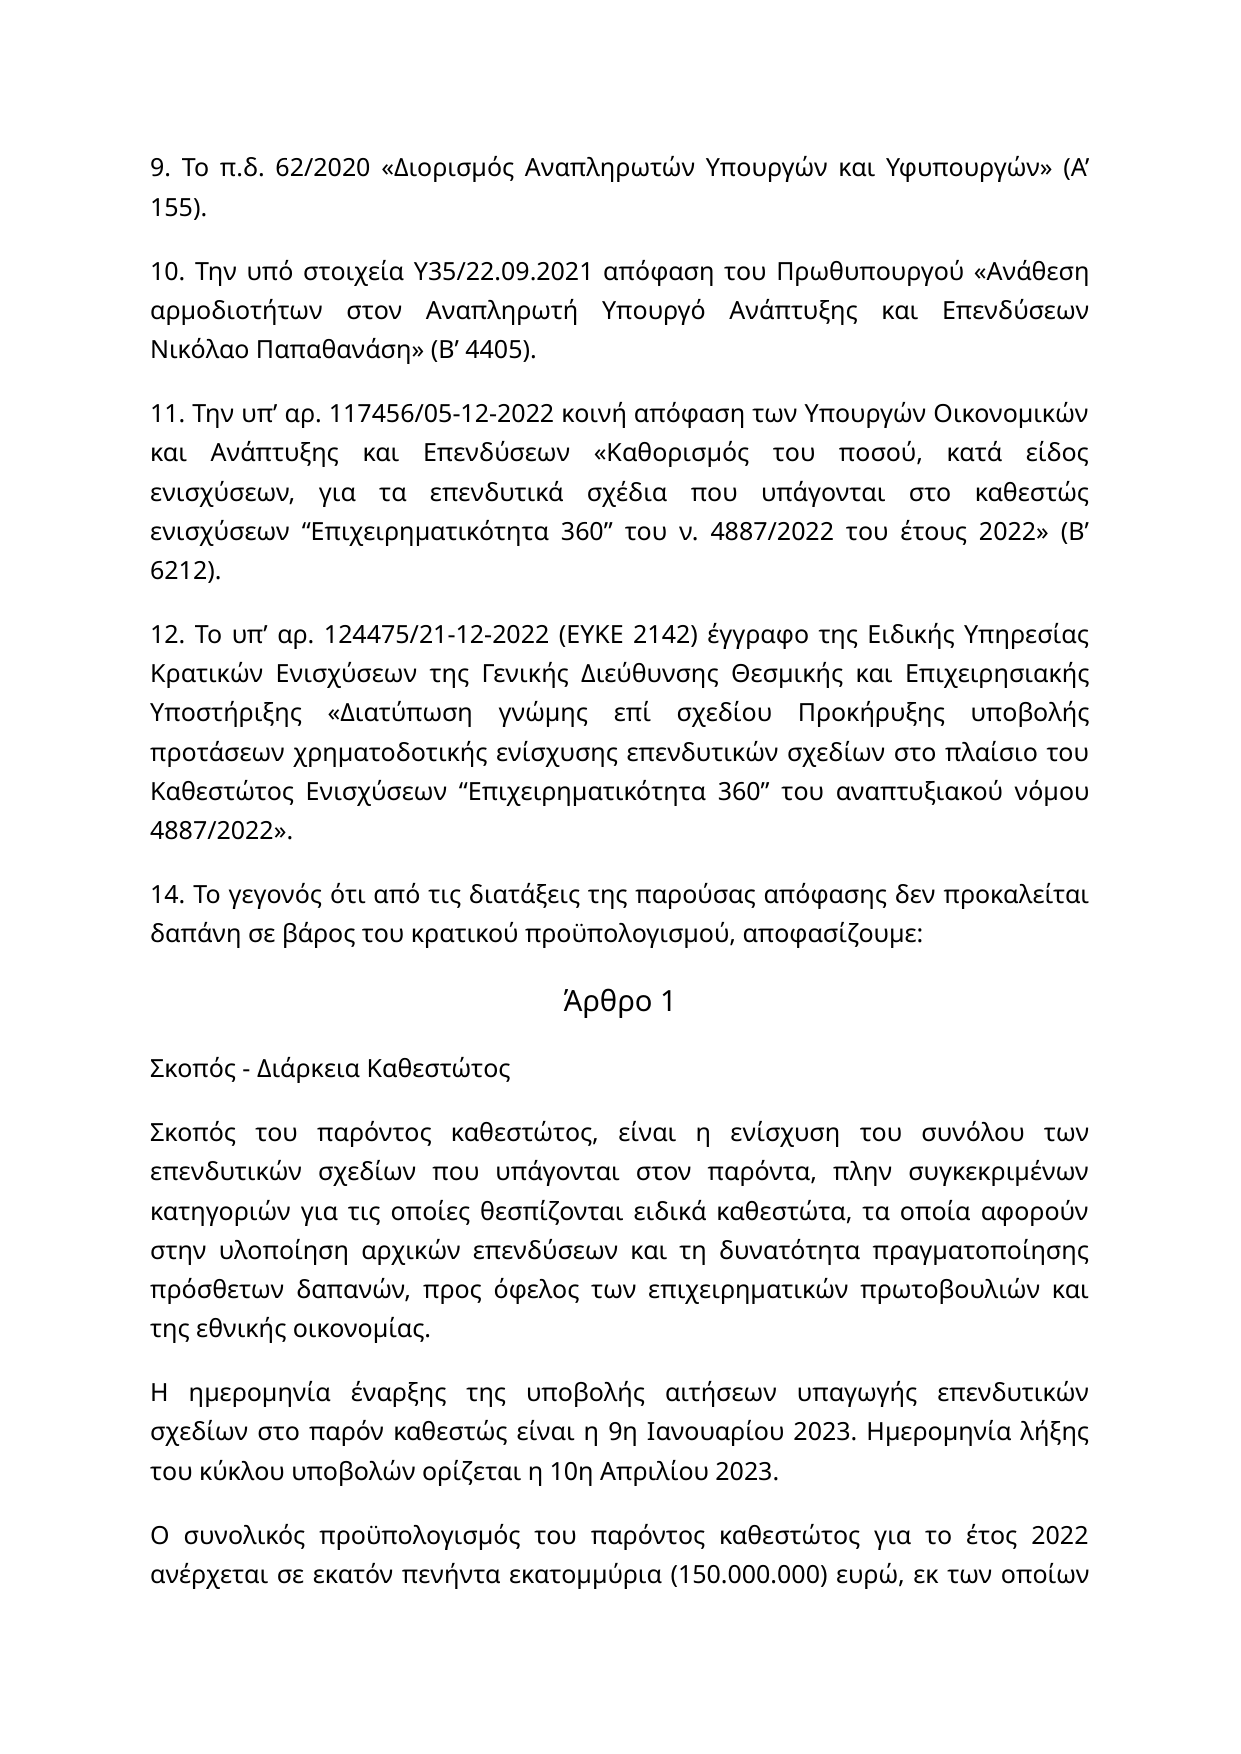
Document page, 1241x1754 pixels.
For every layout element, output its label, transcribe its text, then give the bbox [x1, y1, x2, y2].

text Ο συνολικός προϋπολογισμός του παρόντος καθεστώτος για το έτος 2022 ανέρχεται σε εκατόν πενήντα εκατομμύρια (150.000.000) ευρώ, εκ των οποίων [150, 1517, 1090, 1591]
text 10. Την υπό στοιχεία Υ35/22.09.2021 απόφαση του Πρωθυπουργού «Ανάθεση αρμοδιοτήτων στον Αναπληρωτή Υπουργό Ανάπτυξης και Επενδύσεων Νικόλαο Παπαθανάση» (Β’ 4405). [150, 253, 1090, 366]
text Σκοπός του παρόντος καθεστώτος, είναι η ενίσχυση του συνόλου των επενδυτικών σχεδίων που υπάγονται στον παρόντα, πλην συγκεκριμένων κατηγοριών για τις οποίες θεσπίζονται ειδικά καθεστώτα, τα οποία αφορούν στην υλοποίηση αρχικών επενδύσεων και τη δυνατότητα πραγματοποίησης πρόσθετων δαπανών, προς όφελος των επιχειρηματικών πρωτοβουλιών και της εθνικής οικονομίας. [150, 1115, 1090, 1345]
text 11. Την υπ’ αρ. 117456/05-12-2022 κοινή απόφαση των Υπουργών Οικονομικών και Ανάπτυξης και Επενδύσεων «Καθορισμός του ποσού, κατά είδος ενισχύσεων, για τα επενδυτικά σχέδια που υπάγονται στο καθεστώς ενισχύσεων “Επιχειρηματικότητα 360” του ν. 4887/2022 του έτους 2022» (Β’ 6212). [150, 396, 1090, 587]
subtitle Άρθρο 1 [150, 980, 1090, 1020]
text 9. Το π.δ. 62/2020 «Διορισμός Αναπληρωτών Υπουργών και Υφυπουργών» (Α’ 155). [150, 150, 1090, 223]
text 12. Το υπ’ αρ. 124475/21-12-2022 (EYKE 2142) έγγραφο της Ειδικής Υπηρεσίας Κρατικών Ενισχύσεων της Γενικής Διεύθυνσης Θεσμικής και Επιχειρησιακής Υποστήριξης «Διατύπωση γνώμης επί σχεδίου Προκήρυξης υποβολής προτάσεων χρηματοδοτικής ενίσχυσης επενδυτικών σχεδίων στο πλαίσιο του Καθεστώτος Ενισχύσεων “Επιχειρηματικότητα 360” του αναπτυξιακού νόμου 4887/2022». [150, 617, 1090, 847]
text 14. Το γεγονός ότι από τις διατάξεις της παρούσας απόφασης δεν προκαλείται δαπάνη σε βάρος του κρατικού προϋπολογισμού, αποφασίζουμε: [150, 877, 1090, 950]
text Σκοπός - Διάρκεια Καθεστώτος [150, 1051, 1090, 1085]
text Η ημερομηνία έναρξης της υποβολής αιτήσεων υπαγωγής επενδυτικών σχεδίων στο παρόν καθεστώς είναι η 9η Ιανουαρίου 2023. Ημερομηνία λήξης του κύκλου υποβολών ορίζεται η 10η Απριλίου 2023. [150, 1375, 1090, 1487]
